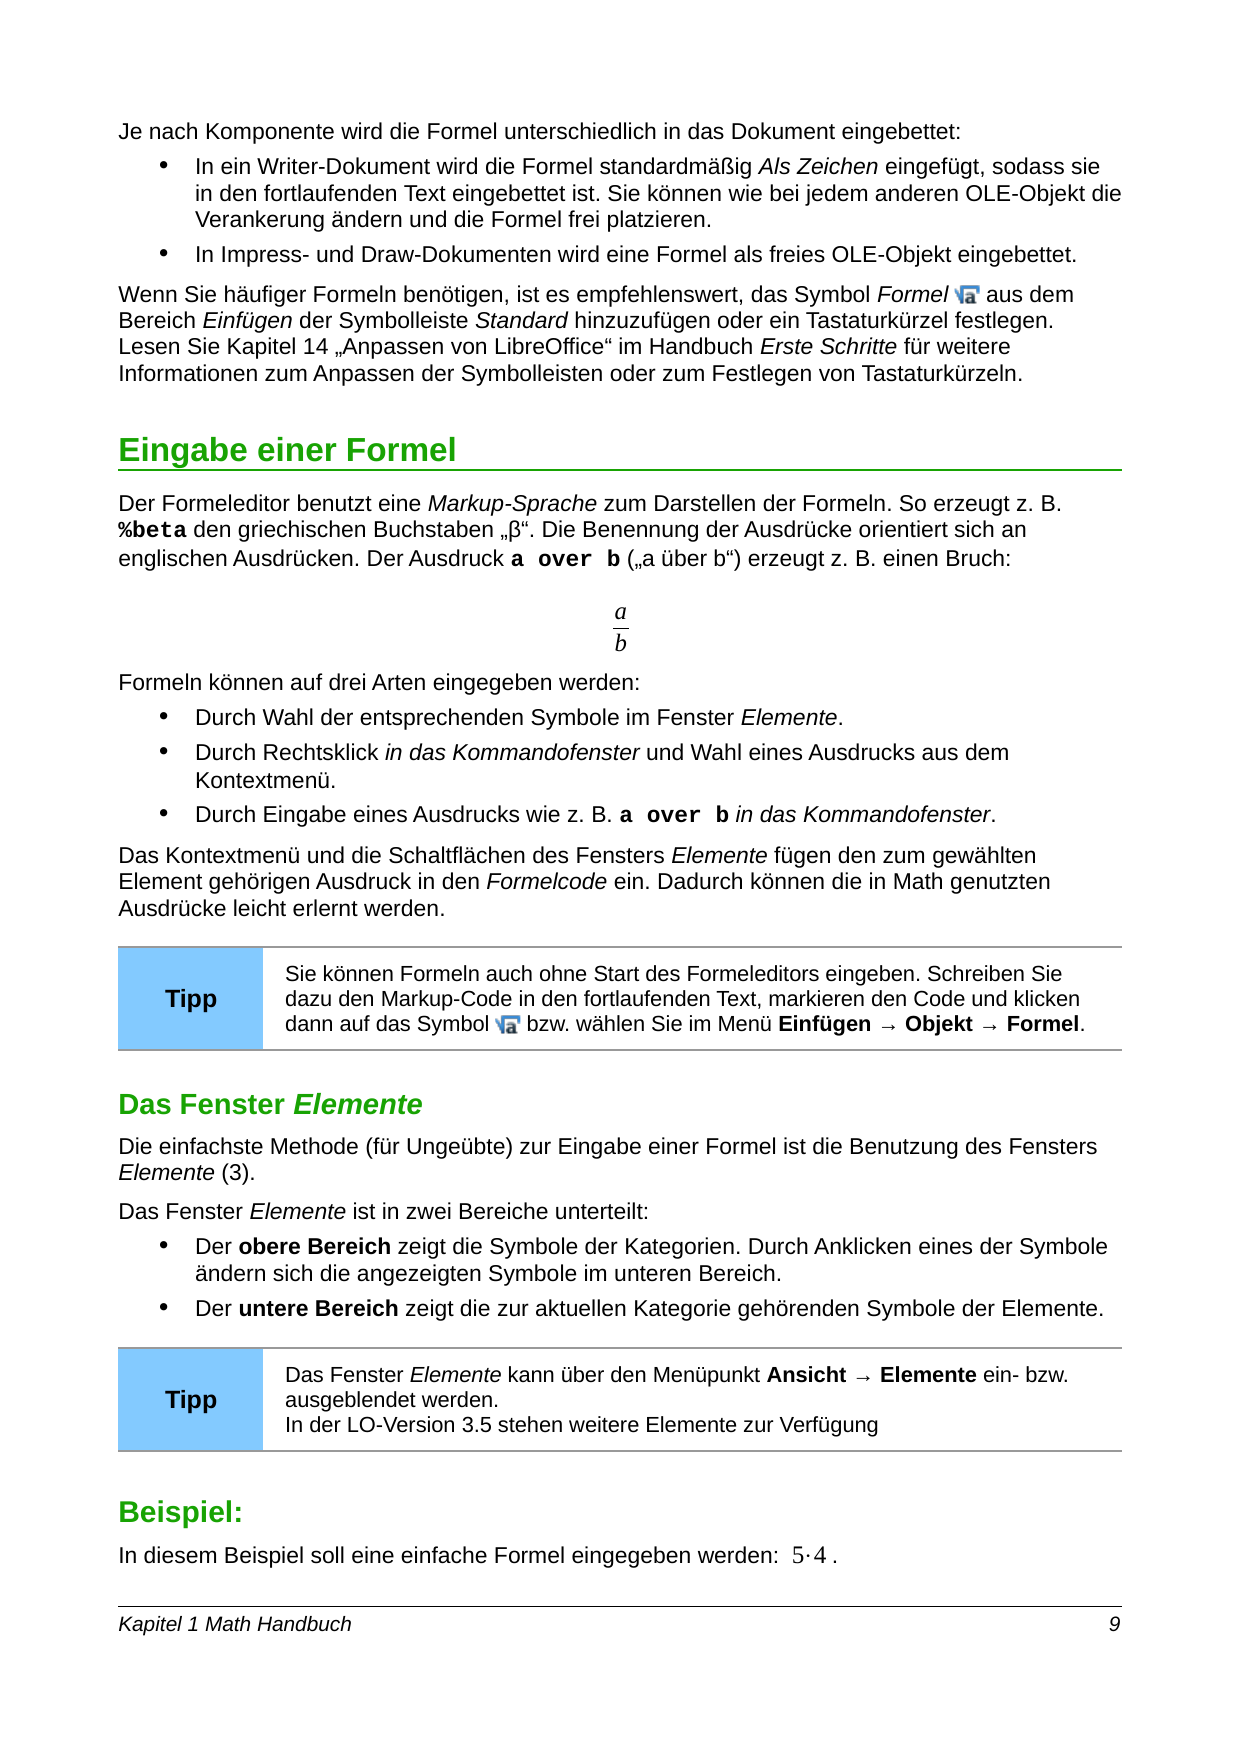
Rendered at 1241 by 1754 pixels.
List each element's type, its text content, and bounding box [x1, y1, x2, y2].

text Wenn Sie häufiger Formeln benötigen, ist es empfehlenswert, das Symbol Formel aus dem Bereich Einfügen der Symbolleiste Standard hinzuzufügen oder ein Tastaturkürzel festlegen. Lesen Sie Kapitel 14 „Anpassen von LibreOffice“ im Handbuch Erste Schritte für weitere Informationen zum Anpassen der Symbolleisten oder zum Festlegen von Tastaturkürzeln. [118, 281, 1122, 386]
list Formeln können auf drei Arten eingegeben werden: [118, 669, 1122, 696]
table_header Tipp [118, 948, 263, 1049]
text In diesem Beispiel soll eine einfache Formel eingegeben werden: . [118, 1541, 1122, 1569]
list Durch Rechtsklick in das Kommandofenster und Wahl eines Ausdrucks aus dem Kontextmenü. [156, 738, 1122, 793]
list Der obere Bereich zeigt die Symbole der Kategorien. Durch Anklicken eines der Symbole ändern sich die angezeigten Symbole im unteren Bereich. [156, 1231, 1122, 1286]
list Der untere Bereich zeigt die zur aktuellen Kategorie gehörenden Symbole der Elemente. [156, 1293, 1122, 1322]
text Die einfachste Methode (für Ungeübte) zur Eingabe einer Formel ist die Benutzung des Fensters Elemente (Abbildung 3). [118, 1133, 1122, 1186]
list Je nach Komponente wird die Formel unterschiedlich in das Dokument eingebettet: [118, 118, 1122, 144]
list In Impress- und Draw-Dokumenten wird eine Formel als freies OLE-Objekt eingebettet. [156, 239, 1122, 268]
subtitle Das Fenster Elemente [118, 1087, 1122, 1121]
table_header Tipp [118, 1349, 263, 1450]
text Das Kontextmenü und die Schaltflächen des Fensters Elemente fügen den zum gewählten Element gehörigen Ausdruck in den Formelcode ein. Dadurch können die in Math genutzten Ausdrücke leicht erlernt werden. [118, 842, 1122, 921]
subtitle Eingabe einer Formel [118, 430, 1122, 469]
list In ein Writer-Dokument wird die Formel standardmäßig Als Zeichen eingefügt, sodass sie in den fortlaufenden Text eingebettet ist. Sie können wie bei jedem anderen OLE-Objekt die Verankerung ändern und die Formel frei platzieren. [156, 151, 1122, 233]
list Durch Wahl der entsprechenden Symbole im Fenster Elemente. [156, 702, 1122, 731]
list Das Fenster Elemente ist in zwei Bereiche unterteilt: [118, 1198, 1122, 1224]
list Durch Eingabe eines Ausdrucks wie z. B. a over b in das Kommandofenster. [156, 799, 1122, 829]
table_header Das Fenster Elemente kann über den Menüpunkt Ansicht → Elemente ein- bzw. ausgeblendet werden. In der LO-Version 3.5 stehen weitere Elemente zur Verfügung [264, 1349, 1122, 1450]
text Der Formeleditor benutzt eine Markup-Sprache zum Darstellen der Formeln. So erzeugt z. B. %beta den griechischen Buchstaben „β“. Die Benennung der Ausdrücke orientiert sich an englischen Ausdrücken. Der Ausdruck a over b („a über b“) erzeugt z. B. einen Bruch: [118, 490, 1122, 573]
picture [954, 281, 980, 307]
picture [495, 1011, 521, 1037]
text Beispiel: [118, 1494, 1122, 1529]
table_header Sie können Formeln auch ohne Start des Formeleditors eingeben. Schreiben Sie dazu den Markup-Code in den fortlaufenden Text, markieren den Code und klicken dann auf das Symbol bzw. wählen Sie im Menü Einfügen → Objekt → Formel. [264, 948, 1122, 1049]
